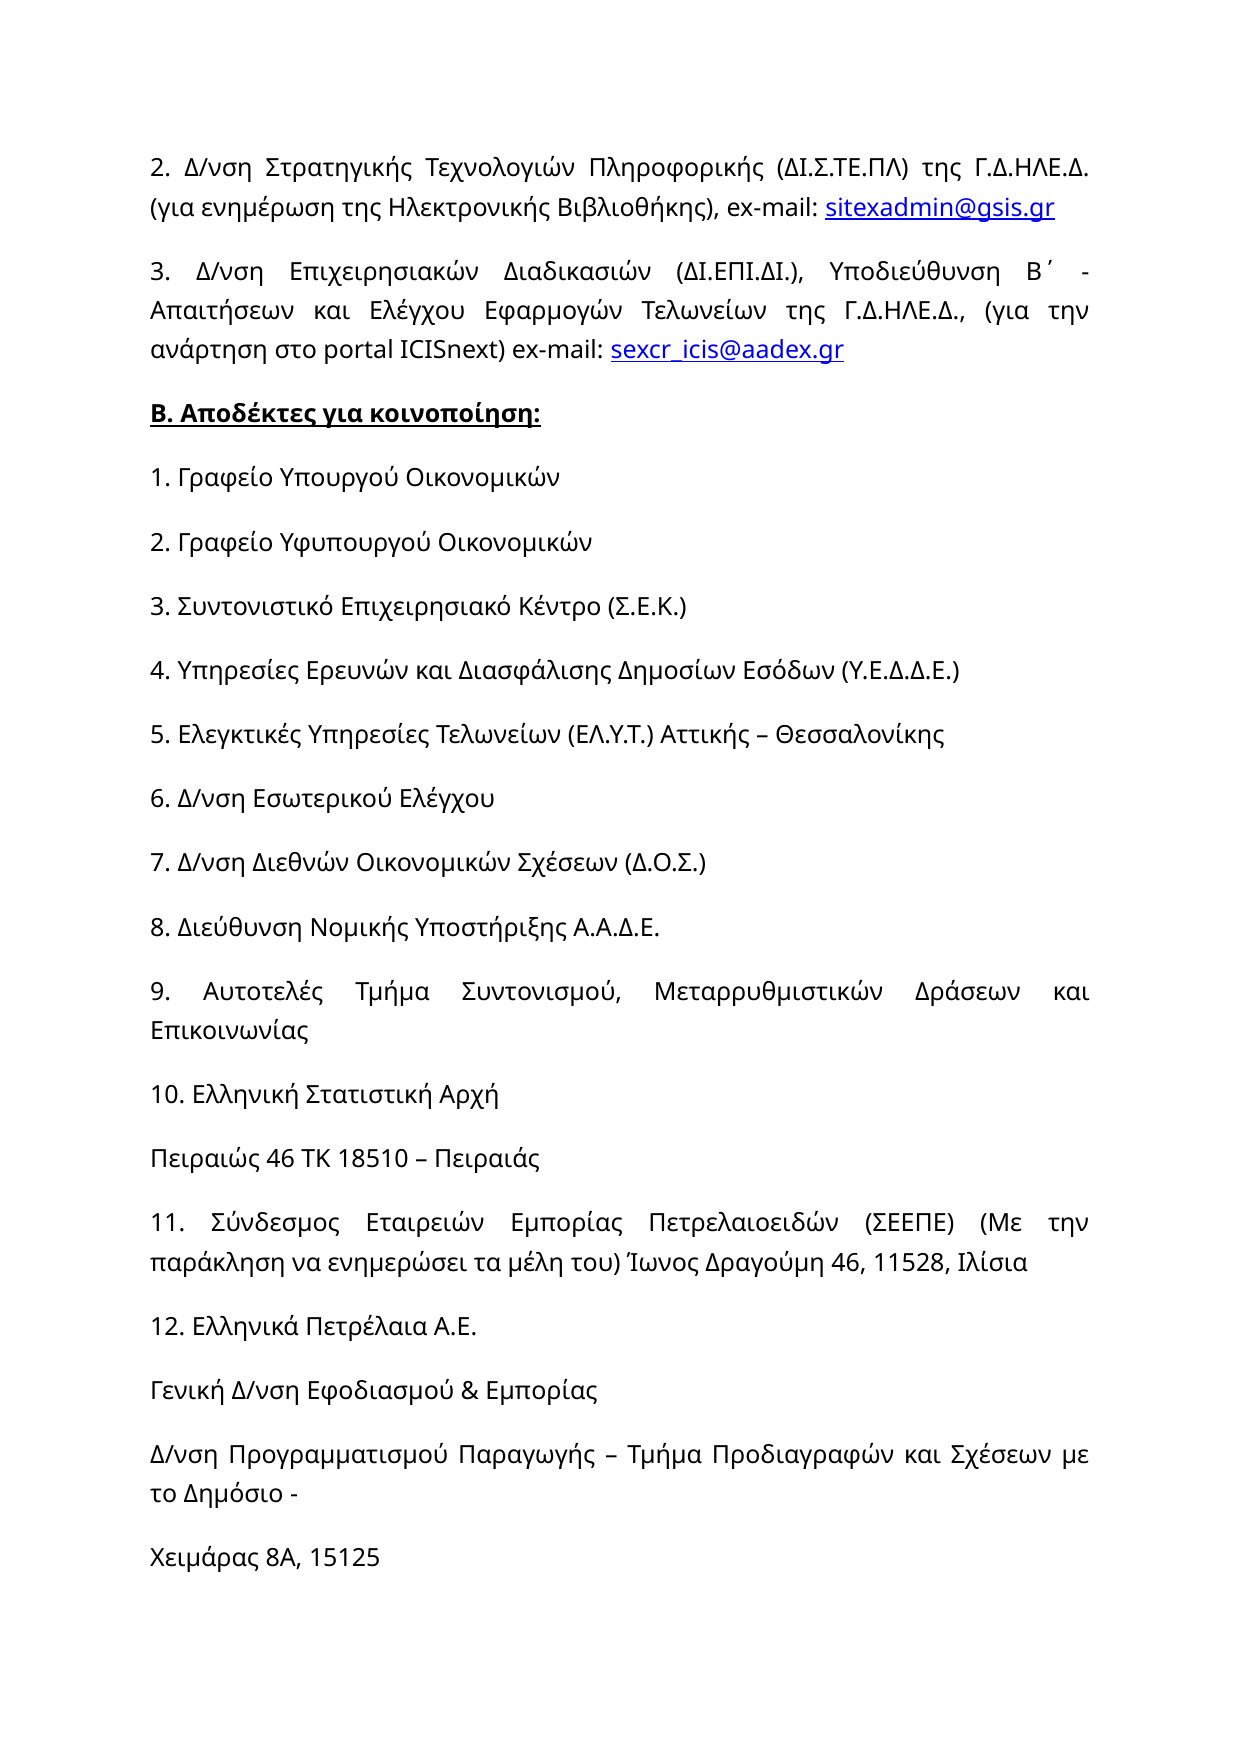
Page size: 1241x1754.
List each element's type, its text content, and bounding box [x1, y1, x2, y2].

text 3. Συντονιστικό Επιχειρησιακό Κέντρο (Σ.Ε.Κ.) [150, 588, 1090, 622]
text Πειραιώς 46 ΤΚ 18510 – Πειραιάς [150, 1141, 1090, 1175]
text 5. Ελεγκτικές Υπηρεσίες Τελωνείων (ΕΛ.Υ.Τ.) Αττικής – Θεσσαλονίκης [150, 717, 1090, 751]
text 6. Δ/νση Εσωτερικού Ελέγχου [150, 781, 1090, 815]
text 7. Δ/νση Διεθνών Οικονομικών Σχέσεων (Δ.Ο.Σ.) [150, 845, 1090, 879]
text Δ/νση Προγραμματισμού Παραγωγής – Τμήμα Προδιαγραφών και Σχέσεων με το Δημόσιο - [150, 1437, 1090, 1510]
text 10. Ελληνική Στατιστική Αρχή [150, 1077, 1090, 1111]
text 4. Υπηρεσίες Ερευνών και Διασφάλισης Δημοσίων Εσόδων (Υ.Ε.Δ.Δ.Ε.) [150, 652, 1090, 687]
text 2. Γραφείο Υφυπουργού Οικονομικών [150, 524, 1090, 558]
text Β. Αποδέκτες για κοινοποίηση: [150, 396, 1090, 430]
text 2. Δ/νση Στρατηγικής Τεχνολογιών Πληροφορικής (ΔΙ.Σ.ΤΕ.ΠΛ) της Γ.Δ.ΗΛΕ.Δ. (για ενημέρωση της Ηλεκτρονικής Βιβλιοθήκης), ex-mail: sitexadmin@gsis.gr [150, 150, 1090, 223]
text 8. Διεύθυνση Νομικής Υποστήριξης Α.Α.Δ.Ε. [150, 909, 1090, 943]
text Χειμάρας 8Α, 15125 [150, 1540, 1090, 1574]
text 9. Αυτοτελές Τμήμα Συντονισμού, Μεταρρυθμιστικών Δράσεων και Επικοινωνίας [150, 973, 1090, 1047]
text 12. Ελληνικά Πετρέλαια Α.Ε. [150, 1308, 1090, 1342]
text 11. Σύνδεσμος Εταιρειών Εμπορίας Πετρελαιοειδών (ΣΕΕΠΕ) (Με την παράκληση να ενημερώσει τα μέλη του) Ίωνος Δραγούμη 46, 11528, Ιλίσια [150, 1205, 1090, 1278]
text 3. Δ/νση Επιχειρησιακών Διαδικασιών (ΔΙ.ΕΠΙ.ΔΙ.), Υποδιεύθυνση Β΄ - Απαιτήσεων και Ελέγχου Εφαρμογών Τελωνείων της Γ.Δ.ΗΛΕ.Δ., (για την ανάρτηση στο portal ICISnext) ex-mail: sexcr_icis@aadex.gr [150, 253, 1090, 366]
text Γενική Δ/νση Εφοδιασμού & Εμπορίας [150, 1372, 1090, 1407]
text 1. Γραφείο Υπουργού Οικονομικών [150, 460, 1090, 494]
